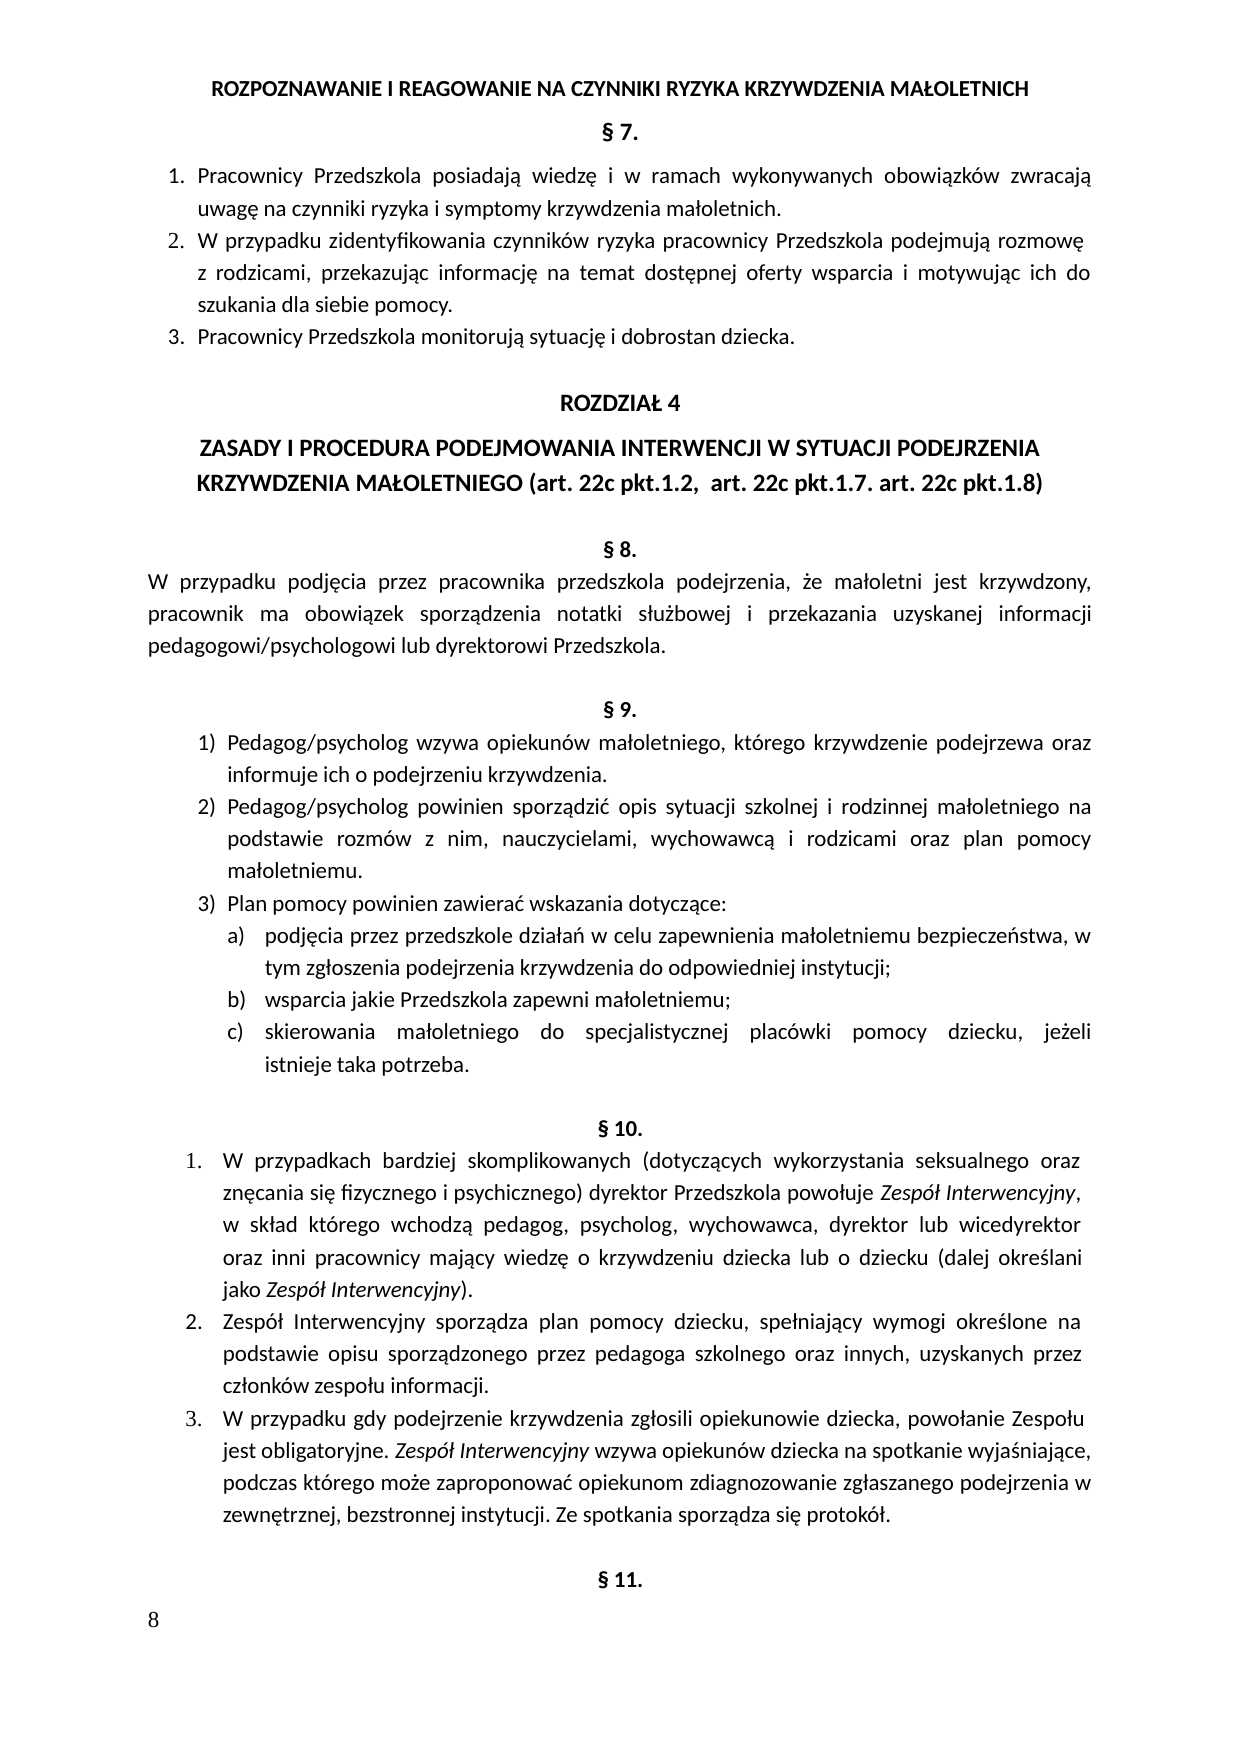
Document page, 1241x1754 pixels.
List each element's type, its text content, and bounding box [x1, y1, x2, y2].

list Zespół Interwencyjny sporządza plan pomocy dziecku, spełniający wymogi określone na podstawie opisu sporządzonego przez pedagoga szkolnego oraz innych, uzyskanych przez członków zespołu informacji. [185, 1307, 1093, 1399]
text § 11. [148, 1565, 1093, 1593]
text § 10. [148, 1114, 1093, 1142]
list Pedagog/psycholog wzywa opiekunów małoletniego, którego krzywdzenie podejrzewa oraz informuje ich o podejrzeniu krzywdzenia. [197, 728, 1093, 788]
list podjęcia przez przedszkole działań w celu zapewnienia małoletniemu bezpieczeństwa, w tym zgłoszenia podejrzenia krzywdzenia do odpowiedniej instytucji; [227, 921, 1093, 981]
text ROZPOZNAWANIE I REAGOWANIE NA CZYNNIKI RYZYKA KRZYWDZENIA MAŁOLETNICH [148, 74, 1093, 102]
list W przypadkach bardziej skomplikowanych (dotyczących wykorzystania seksualnego oraz znęcania się fizycznego i psychicznego) dyrektor Przedszkola powołuje Zespół Interwencyjny, w skład którego wchodzą pedagog, psycholog, wychowawca, dyrektor lub wicedyrektor oraz inni pracownicy mający wiedzę o krzywdzeniu dziecka lub o dziecku (dalej określani jako Zespół Interwencyjny). [185, 1146, 1093, 1303]
text ZASADY I PROCEDURA PODEJMOWANIA INTERWENCJI W SYTUACJI PODEJRZENIA KRZYWDZENIA MAŁOLETNIEGO (art. 22c pkt.1.2, art. 22c pkt.1.7. art. 22c pkt.1.8) [148, 432, 1093, 498]
list W przypadku gdy podejrzenie krzywdzenia zgłosili opiekunowie dziecka, powołanie Zespołu jest obligatoryjne. Zespół Interwencyjny wzywa opiekunów dziecka na spotkanie wyjaśniające, podczas którego może zaproponować opiekunom zdiagnozowanie zgłaszanego podejrzenia w zewnętrznej, bezstronnej instytucji. Ze spotkania sporządza się protokół. [185, 1404, 1093, 1528]
list Pracownicy Przedszkola posiadają wiedzę i w ramach wykonywanych obowiązków zwracają uwagę na czynniki ryzyka i symptomy krzywdzenia małoletnich. [168, 161, 1093, 222]
text ROZDZIAŁ 4 [148, 387, 1093, 417]
list Pedagog/psycholog powinien sporządzić opis sytuacji szkolnej i rodzinnej małoletniego na podstawie rozmów z nim, nauczycielami, wychowawcą i rodzicami oraz plan pomocy małoletniemu. [197, 792, 1093, 884]
list W przypadku zidentyfikowania czynników ryzyka pracownicy Przedszkola podejmują rozmowę z rodzicami, przekazując informację na temat dostępnej oferty wsparcia i motywując ich do szukania dla siebie pomocy. [168, 226, 1093, 318]
list Pracownicy Przedszkola monitorują sytuację i dobrostan dziecka. [168, 322, 1093, 350]
list wsparcia jakie Przedszkola zapewni małoletniemu; [227, 985, 1093, 1013]
text § 8. [148, 502, 1093, 563]
list Plan pomocy powinien zawierać wskazania dotyczące: [197, 889, 1093, 917]
text § 9. [148, 696, 1093, 724]
list skierowania małoletniego do specjalistycznej placówki pomocy dziecku, jeżeli istnieje taka potrzeba. [227, 1017, 1093, 1078]
text W przypadku podjęcia przez pracownika przedszkola podejrzenia, że małoletni jest krzywdzony, pracownik ma obowiązek sporządzenia notatki służbowej i przekazania uzyskanej informacji pedagogowi/psychologowi lub dyrektorowi Przedszkola. [148, 567, 1093, 659]
text § 7. [148, 116, 1093, 146]
